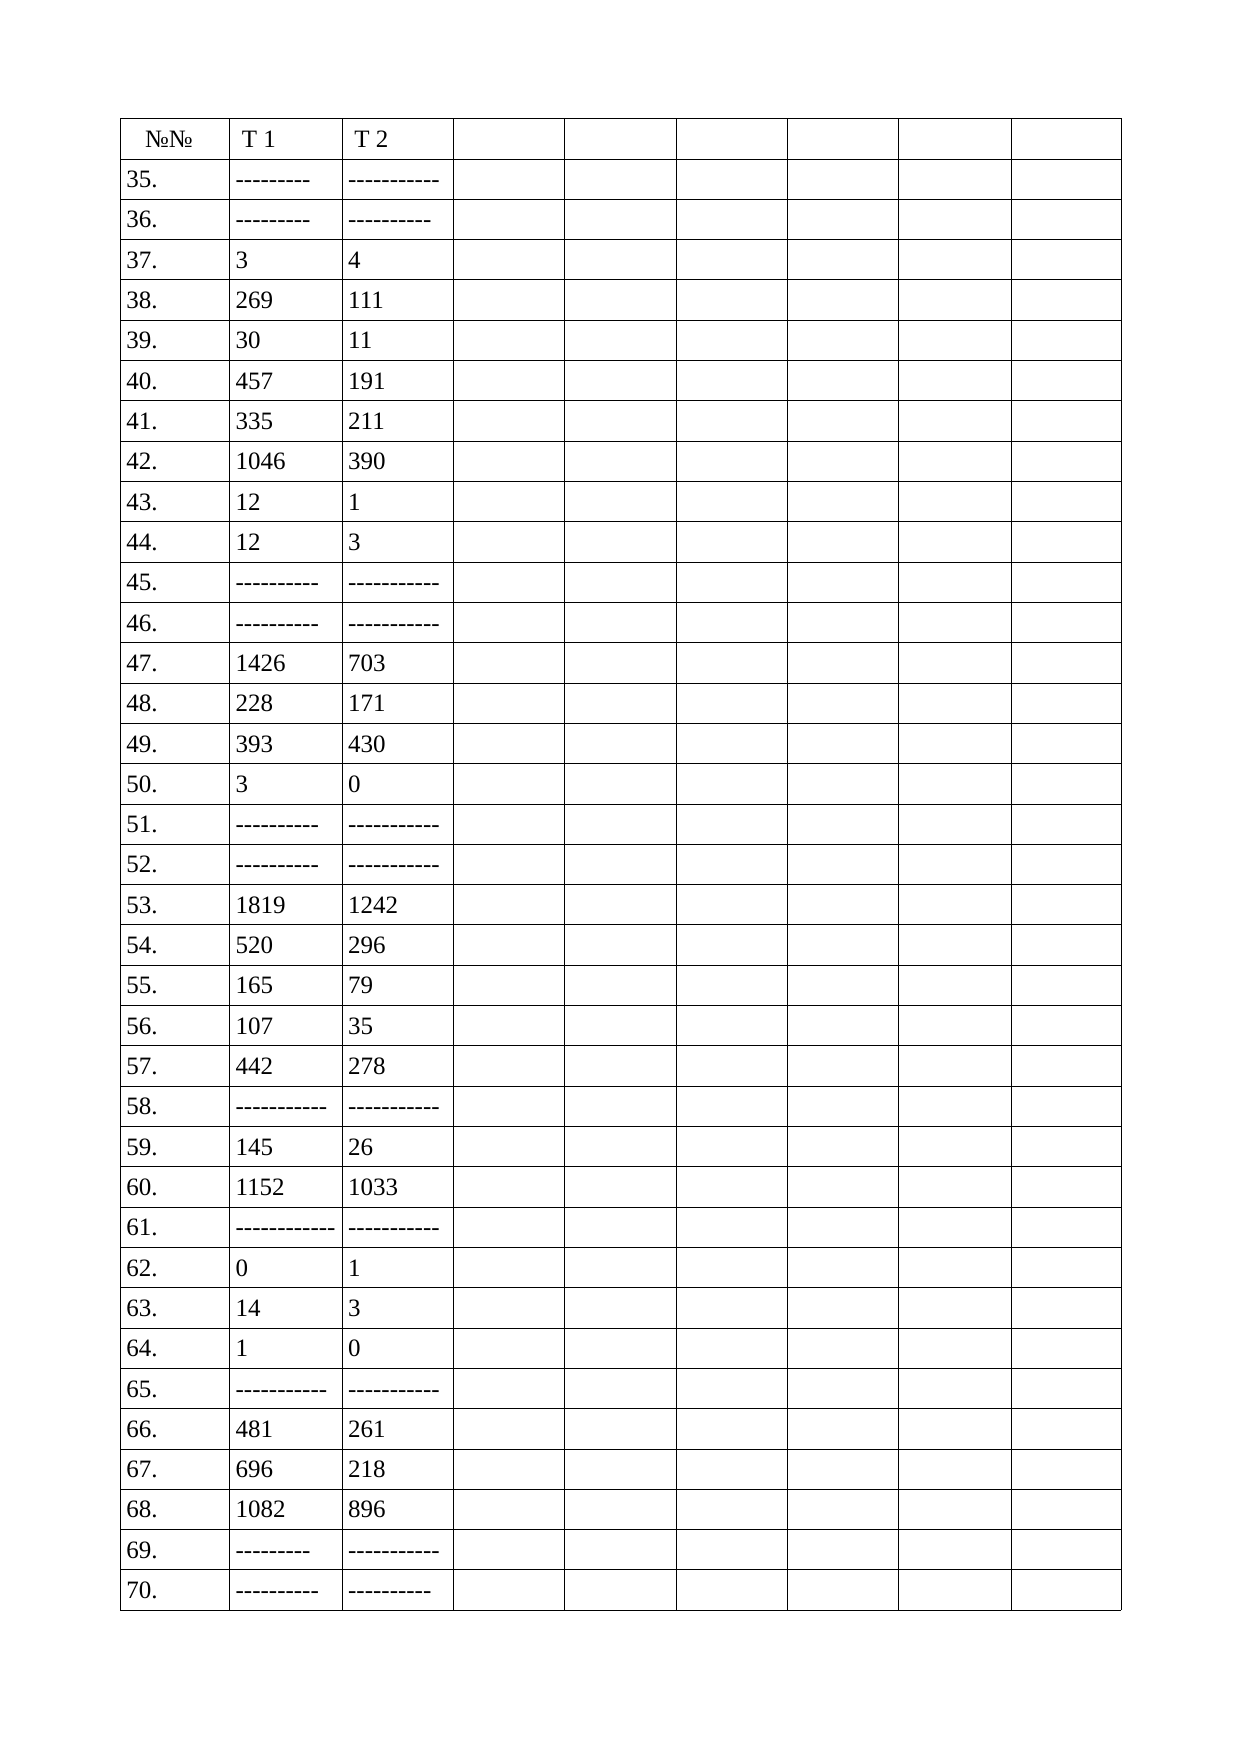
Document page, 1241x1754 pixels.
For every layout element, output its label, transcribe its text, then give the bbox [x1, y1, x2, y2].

table_cell [454, 1409, 564, 1448]
table_cell [121, 1329, 229, 1368]
table_cell [565, 522, 676, 562]
table_cell [677, 1087, 787, 1126]
table_cell --------- [230, 200, 342, 239]
table_cell [899, 1208, 1011, 1247]
table_cell 3 [230, 764, 342, 803]
table_cell [565, 885, 676, 924]
table_cell [788, 764, 898, 803]
table_cell [1012, 805, 1121, 844]
table_cell 3 [230, 240, 342, 279]
table_cell [1012, 1248, 1121, 1287]
table_cell [121, 764, 229, 803]
table_cell 269 [230, 280, 342, 320]
table_cell [121, 1087, 229, 1126]
table_cell ----------- [343, 603, 453, 642]
table_cell [454, 1208, 564, 1247]
table_cell [121, 401, 229, 441]
table_cell [1012, 200, 1121, 239]
table_cell [677, 1167, 787, 1207]
table_cell [454, 845, 564, 884]
table_cell [565, 200, 676, 239]
table_cell [1012, 1167, 1121, 1207]
table_cell ----------- [343, 1530, 453, 1569]
table_cell [788, 321, 898, 360]
table_cell [1012, 966, 1121, 1005]
table_cell [121, 522, 229, 562]
table_cell ---------- [230, 805, 342, 844]
table_cell [565, 240, 676, 279]
table_cell [121, 643, 229, 682]
table_cell [788, 966, 898, 1005]
table_cell [121, 603, 229, 642]
table_cell [121, 240, 229, 279]
table_cell [677, 1006, 787, 1045]
table_cell [454, 925, 564, 965]
table_cell 0 [343, 1329, 453, 1368]
table_cell [565, 563, 676, 602]
table_cell [565, 321, 676, 360]
table_cell [899, 522, 1011, 562]
table_cell [565, 805, 676, 844]
table_cell [899, 885, 1011, 924]
table_cell ----------- [230, 1369, 342, 1408]
table_cell [788, 1490, 898, 1529]
table_cell [899, 1490, 1011, 1529]
table_cell [565, 1167, 676, 1207]
table_cell ----------- [343, 1087, 453, 1126]
table_cell [565, 1329, 676, 1368]
table_cell [899, 925, 1011, 965]
table_cell [677, 1450, 787, 1489]
table_cell [788, 1369, 898, 1408]
table_cell 111 [343, 280, 453, 320]
table_cell [677, 482, 787, 521]
table_cell [677, 885, 787, 924]
table_cell ---------- [230, 1570, 342, 1610]
table_cell [788, 200, 898, 239]
table_cell [121, 1570, 229, 1610]
table_cell ----------- [343, 563, 453, 602]
table_cell [454, 1329, 564, 1368]
table_cell [677, 724, 787, 763]
table_cell [1012, 482, 1121, 521]
table_cell [121, 925, 229, 965]
table_cell [454, 1369, 564, 1408]
table_cell [899, 160, 1011, 199]
table_cell [1012, 1288, 1121, 1327]
table_cell [454, 200, 564, 239]
table_cell [677, 643, 787, 682]
table_cell [788, 845, 898, 884]
table_cell [454, 442, 564, 481]
table_cell [565, 1127, 676, 1166]
table_cell [565, 1409, 676, 1448]
table_cell [1012, 1127, 1121, 1166]
table_cell [121, 805, 229, 844]
table_cell [899, 845, 1011, 884]
table_cell [121, 1409, 229, 1448]
table_cell [121, 563, 229, 602]
table_cell 228 [230, 684, 342, 723]
table_cell [454, 966, 564, 1005]
table_cell [1012, 160, 1121, 199]
table_cell [454, 1530, 564, 1569]
table_cell ----------- [343, 1208, 453, 1247]
table_cell [454, 240, 564, 279]
table_cell 520 [230, 925, 342, 965]
table_cell [565, 1490, 676, 1529]
table_cell [899, 1167, 1011, 1207]
table_cell [1012, 361, 1121, 400]
table_cell [788, 925, 898, 965]
table_cell [565, 119, 676, 158]
table_cell [899, 1329, 1011, 1368]
table_cell ----------- [343, 805, 453, 844]
table_cell [565, 1530, 676, 1569]
table_cell [788, 1087, 898, 1126]
table_cell 1242 [343, 885, 453, 924]
table_cell [899, 280, 1011, 320]
table_cell [677, 1530, 787, 1569]
table_cell [1012, 1530, 1121, 1569]
table_cell [788, 563, 898, 602]
table_cell [1012, 1046, 1121, 1086]
table_cell [565, 1369, 676, 1408]
table_cell [454, 401, 564, 441]
table_cell 3 [343, 1288, 453, 1327]
table_cell [454, 280, 564, 320]
table_cell 79 [343, 966, 453, 1005]
table_cell [565, 925, 676, 965]
table_cell 145 [230, 1127, 342, 1166]
table_cell [677, 764, 787, 803]
table_cell [899, 1046, 1011, 1086]
table_cell 1152 [230, 1167, 342, 1207]
table_cell 1 [343, 482, 453, 521]
table_cell [1012, 764, 1121, 803]
table_cell [454, 805, 564, 844]
table_cell [677, 321, 787, 360]
table_cell [677, 1127, 787, 1166]
table_cell 703 [343, 643, 453, 682]
table_cell [788, 1329, 898, 1368]
table_cell 1426 [230, 643, 342, 682]
table_cell [788, 1046, 898, 1086]
table_cell [788, 1248, 898, 1287]
table_cell [565, 1288, 676, 1327]
table_cell --------- [230, 160, 342, 199]
table_cell [1012, 845, 1121, 884]
table_cell [121, 724, 229, 763]
table_cell [899, 361, 1011, 400]
table_cell [121, 361, 229, 400]
table_cell 296 [343, 925, 453, 965]
table_cell [565, 684, 676, 723]
table_cell [677, 966, 787, 1005]
table_cell ------------ [230, 1208, 342, 1247]
table_cell [565, 845, 676, 884]
table_cell [677, 603, 787, 642]
table_cell [1012, 401, 1121, 441]
table_cell [677, 1329, 787, 1368]
table_cell [677, 684, 787, 723]
table_cell 481 [230, 1409, 342, 1448]
table_cell [677, 160, 787, 199]
table_cell [677, 563, 787, 602]
table_cell [677, 240, 787, 279]
table_cell [788, 643, 898, 682]
table_cell [1012, 885, 1121, 924]
table_cell [565, 1087, 676, 1126]
table_cell 26 [343, 1127, 453, 1166]
table_cell [121, 1006, 229, 1045]
table_cell [677, 1490, 787, 1529]
table_cell [454, 119, 564, 158]
table_cell [677, 1288, 787, 1327]
table_cell [121, 1530, 229, 1569]
table_cell ---------- [343, 1570, 453, 1610]
table_cell [454, 1248, 564, 1287]
table_cell [565, 442, 676, 481]
table_cell [899, 966, 1011, 1005]
table_cell ---------- [230, 603, 342, 642]
table_cell [1012, 1208, 1121, 1247]
table_cell [788, 1530, 898, 1569]
table_cell [899, 200, 1011, 239]
table_cell 12 [230, 482, 342, 521]
table_cell [788, 885, 898, 924]
table_cell [677, 845, 787, 884]
table_cell [565, 724, 676, 763]
table_cell ----------- [343, 1369, 453, 1408]
table_cell ----------- [230, 1087, 342, 1126]
table_cell [454, 724, 564, 763]
table_cell [677, 1208, 787, 1247]
table_cell [454, 482, 564, 521]
table_cell 430 [343, 724, 453, 763]
table_cell [565, 280, 676, 320]
table_cell [1012, 280, 1121, 320]
table_cell [677, 361, 787, 400]
table_cell ---------- [230, 563, 342, 602]
table_cell [677, 280, 787, 320]
table_cell [899, 1248, 1011, 1287]
table_cell [121, 442, 229, 481]
table_cell 12 [230, 522, 342, 562]
table_cell 0 [343, 764, 453, 803]
table_cell [121, 482, 229, 521]
table_cell 278 [343, 1046, 453, 1086]
table_cell [1012, 563, 1121, 602]
table_cell [1012, 522, 1121, 562]
table_cell [454, 563, 564, 602]
table_cell [677, 1369, 787, 1408]
table_cell [788, 684, 898, 723]
table_cell 3 [343, 522, 453, 562]
table_cell [899, 805, 1011, 844]
table_cell [788, 442, 898, 481]
table_cell [1012, 1369, 1121, 1408]
table_cell [121, 966, 229, 1005]
table_cell [565, 966, 676, 1005]
table_cell [1012, 442, 1121, 481]
table_cell [899, 119, 1011, 158]
table_cell [454, 764, 564, 803]
table_cell [788, 1450, 898, 1489]
table_cell [899, 563, 1011, 602]
table_cell [788, 1167, 898, 1207]
table_cell [454, 160, 564, 199]
table_cell [454, 885, 564, 924]
table_cell [899, 724, 1011, 763]
table_cell [1012, 684, 1121, 723]
table_cell [788, 724, 898, 763]
table_cell [454, 1127, 564, 1166]
table_cell [899, 240, 1011, 279]
table_cell [454, 522, 564, 562]
table_cell [677, 1046, 787, 1086]
table_cell [565, 1208, 676, 1247]
table_cell [121, 1450, 229, 1489]
table_cell 261 [343, 1409, 453, 1448]
table_cell 211 [343, 401, 453, 441]
table_cell 14 [230, 1288, 342, 1327]
table_cell [1012, 240, 1121, 279]
table_cell [454, 321, 564, 360]
table_cell [1012, 1006, 1121, 1045]
table_cell [788, 1409, 898, 1448]
table_cell [565, 401, 676, 441]
table_cell 1033 [343, 1167, 453, 1207]
table_cell [899, 643, 1011, 682]
table_cell [121, 1288, 229, 1327]
table_cell [899, 1450, 1011, 1489]
table_cell [121, 684, 229, 723]
table_cell [899, 764, 1011, 803]
table_cell [565, 1248, 676, 1287]
table_cell [454, 1450, 564, 1489]
table_cell [121, 1167, 229, 1207]
table_cell 1819 [230, 885, 342, 924]
table_cell [788, 240, 898, 279]
table_cell [565, 482, 676, 521]
table_cell [121, 1248, 229, 1287]
table_cell [565, 1450, 676, 1489]
table_cell 11 [343, 321, 453, 360]
table_cell [899, 1570, 1011, 1610]
table_cell [121, 160, 229, 199]
table_cell 191 [343, 361, 453, 400]
table_cell [121, 1490, 229, 1529]
table_cell [677, 119, 787, 158]
table_cell №№ [121, 119, 229, 158]
table_cell [899, 1530, 1011, 1569]
table_cell [565, 603, 676, 642]
table_cell [788, 401, 898, 441]
table_cell [899, 1087, 1011, 1126]
table_cell [677, 925, 787, 965]
table_cell [565, 764, 676, 803]
table_cell [788, 1208, 898, 1247]
table_cell [121, 321, 229, 360]
table_cell [565, 643, 676, 682]
table_cell [121, 200, 229, 239]
table_cell [899, 482, 1011, 521]
table_cell 171 [343, 684, 453, 723]
table_cell [788, 361, 898, 400]
table_cell [1012, 724, 1121, 763]
table_cell 218 [343, 1450, 453, 1489]
table_cell [788, 522, 898, 562]
table_cell [1012, 1409, 1121, 1448]
table_cell [788, 1288, 898, 1327]
table_cell [454, 1046, 564, 1086]
table_cell [121, 1208, 229, 1247]
table_cell 0 [230, 1248, 342, 1287]
table_cell [899, 1369, 1011, 1408]
table_cell [454, 1490, 564, 1529]
table_cell [899, 321, 1011, 360]
table_cell [677, 522, 787, 562]
table_cell [454, 361, 564, 400]
table_cell [454, 1570, 564, 1610]
table_cell [788, 160, 898, 199]
table_cell [899, 1006, 1011, 1045]
table_cell [788, 482, 898, 521]
table_cell [788, 280, 898, 320]
table_cell [1012, 925, 1121, 965]
table_cell ----------- [343, 160, 453, 199]
table_cell [454, 643, 564, 682]
table_cell [677, 805, 787, 844]
table_cell 393 [230, 724, 342, 763]
table_cell [121, 1046, 229, 1086]
table_cell 335 [230, 401, 342, 441]
table_cell [677, 401, 787, 441]
table_cell [899, 684, 1011, 723]
table_cell [899, 1409, 1011, 1448]
table_cell ----------- [343, 845, 453, 884]
table_cell 1 [343, 1248, 453, 1287]
table_cell [899, 1127, 1011, 1166]
table_cell [454, 603, 564, 642]
table_cell Т 1 [230, 119, 342, 158]
table_cell --------- [230, 1530, 342, 1569]
table_cell [899, 401, 1011, 441]
table_cell 35 [343, 1006, 453, 1045]
table_cell [121, 885, 229, 924]
table_cell 390 [343, 442, 453, 481]
table_cell [788, 1127, 898, 1166]
table_cell [788, 1006, 898, 1045]
table_cell [1012, 1490, 1121, 1529]
table_cell [454, 684, 564, 723]
table_cell 1 [230, 1329, 342, 1368]
table_cell 457 [230, 361, 342, 400]
table_cell 30 [230, 321, 342, 360]
table_cell [1012, 119, 1121, 158]
table_cell [454, 1006, 564, 1045]
table_cell 896 [343, 1490, 453, 1529]
table_cell [788, 119, 898, 158]
table_cell [565, 160, 676, 199]
table_cell [121, 1127, 229, 1166]
table_cell [454, 1288, 564, 1327]
table_cell 4 [343, 240, 453, 279]
table_cell 1046 [230, 442, 342, 481]
table_cell 442 [230, 1046, 342, 1086]
table_cell 107 [230, 1006, 342, 1045]
table_cell [1012, 643, 1121, 682]
table_cell [1012, 321, 1121, 360]
table_cell [565, 1570, 676, 1610]
table_cell [677, 1409, 787, 1448]
table_cell [899, 1288, 1011, 1327]
table_cell [1012, 1450, 1121, 1489]
table_cell [1012, 603, 1121, 642]
table_cell Т 2 [343, 119, 453, 158]
table_cell 165 [230, 966, 342, 1005]
table_cell [677, 200, 787, 239]
table_cell [788, 805, 898, 844]
table_cell [677, 442, 787, 481]
table_cell 696 [230, 1450, 342, 1489]
table_cell [788, 1570, 898, 1610]
table_cell [454, 1167, 564, 1207]
table_cell [1012, 1570, 1121, 1610]
table_cell 1082 [230, 1490, 342, 1529]
table_cell [899, 442, 1011, 481]
table_cell ---------- [343, 200, 453, 239]
table_cell [677, 1248, 787, 1287]
table_cell [121, 280, 229, 320]
table_cell [121, 845, 229, 884]
table_cell [677, 1570, 787, 1610]
table_cell [1012, 1087, 1121, 1126]
table_cell [454, 1087, 564, 1126]
table_cell ---------- [230, 845, 342, 884]
table_cell [899, 603, 1011, 642]
table_cell [1012, 1329, 1121, 1368]
table_cell [788, 603, 898, 642]
table_cell [121, 1369, 229, 1408]
table_cell [565, 1006, 676, 1045]
table_cell [565, 1046, 676, 1086]
table_cell [565, 361, 676, 400]
